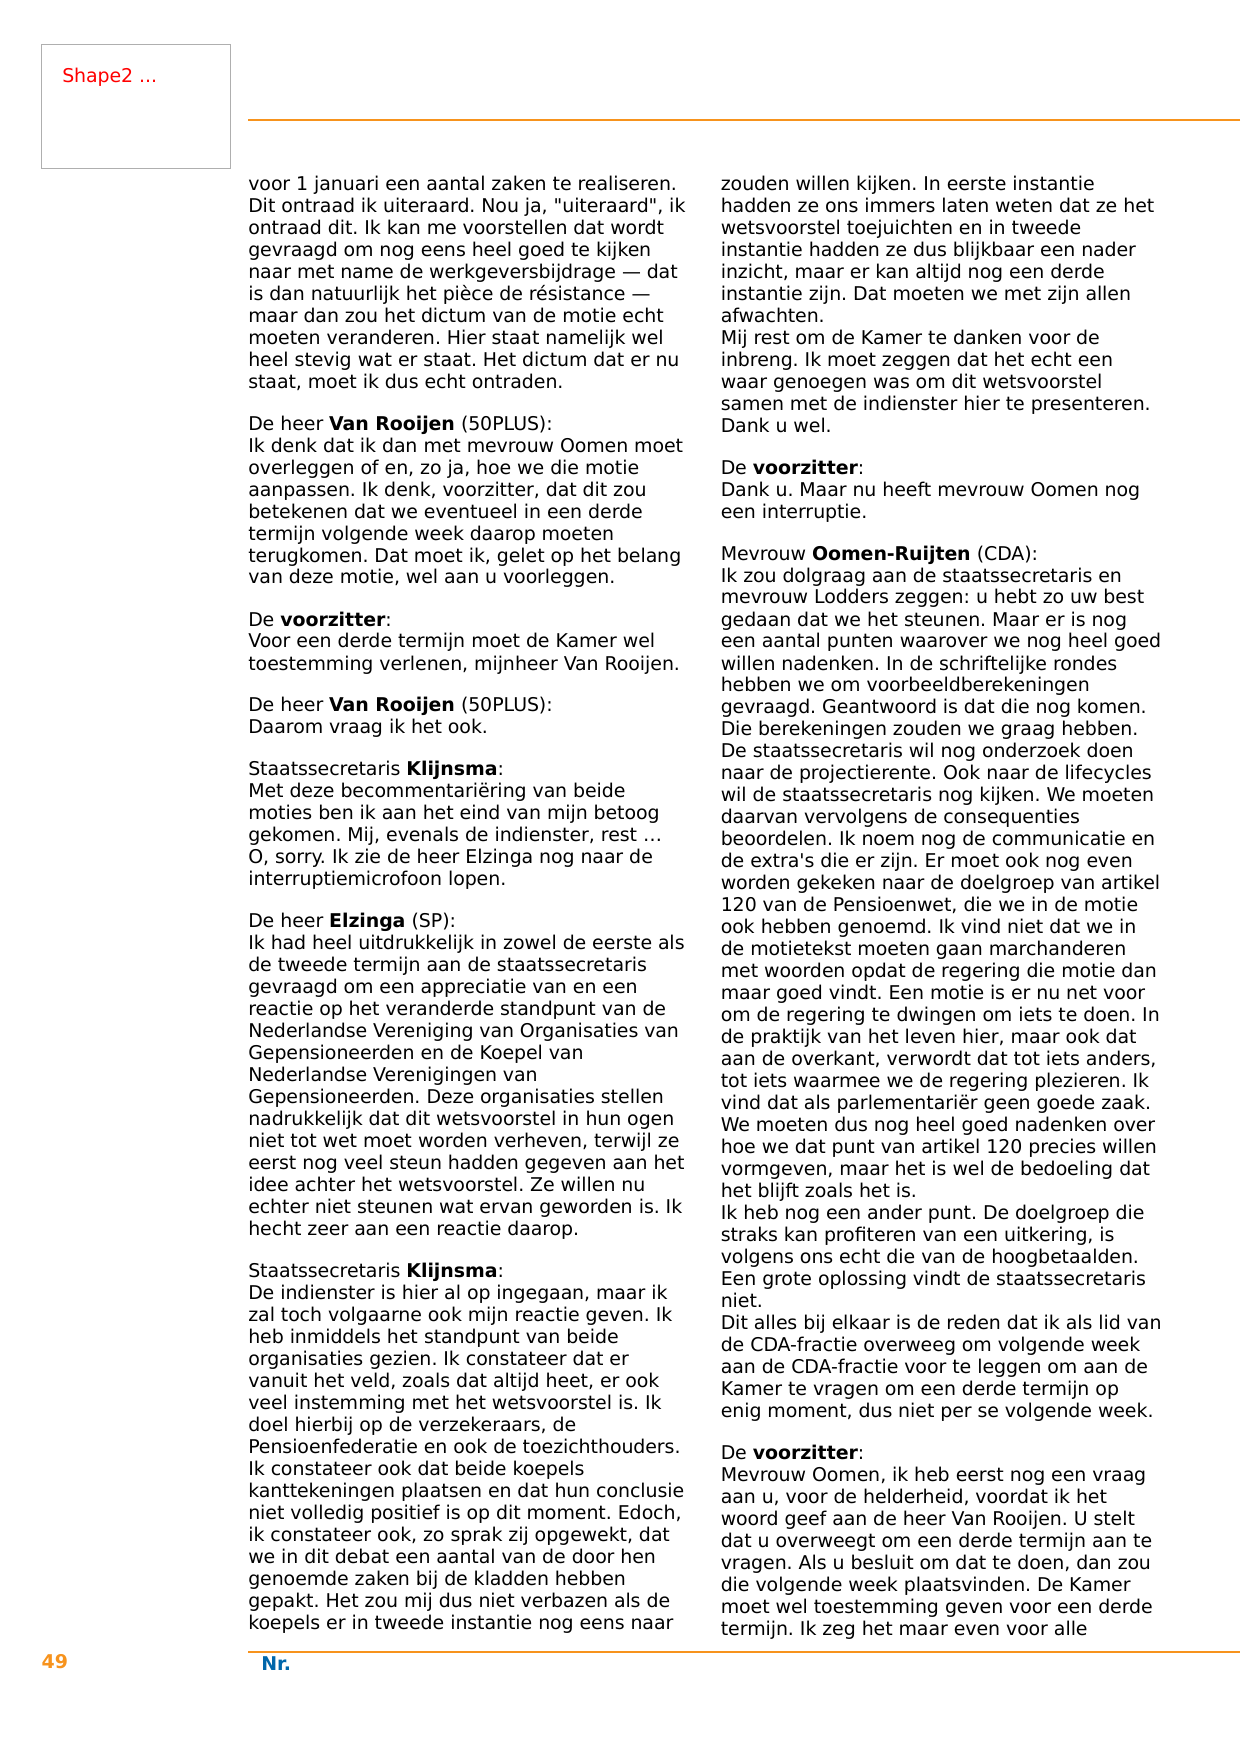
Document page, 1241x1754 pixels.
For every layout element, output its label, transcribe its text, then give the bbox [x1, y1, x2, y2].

text Ik zou dolgraag aan de staatssecretaris en mevrouw Lodders zeggen: u hebt zo uw best gedaan dat we het steunen. Maar er is nog een aantal punten waarover we nog heel goed willen nadenken. In de schriftelijke rondes hebben we om voorbeeldberekeningen gevraagd. Geantwoord is dat die nog komen. Die berekeningen zouden we graag hebben. De staatssecretaris wil nog onderzoek doen naar de projectierente. Ook naar de lifecycles wil de staatssecretaris nog kijken. We moeten daarvan vervolgens de consequenties beoordelen. Ik noem nog de communicatie en de extra's die er zijn. Er moet ook nog even worden gekeken naar de doelgroep van artikel 120 van de Pensioenwet, die we in de motie ook hebben genoemd. Ik vind niet dat we in de motietekst moeten gaan marchanderen met woorden opdat de regering die motie dan maar goed vindt. Een motie is er nu net voor om de regering te dwingen om iets te doen. In de praktijk van het leven hier, maar ook dat aan de overkant, verwordt dat tot iets anders, tot iets waarmee we de regering plezieren. Ik vind dat als parlementariër geen goede zaak. We moeten dus nog heel goed nadenken over hoe we dat punt van artikel 120 precies willen vormgeven, maar het is wel de bedoeling dat het blijft zoals het is. [721, 564, 1163, 1202]
text Voor een derde termijn moet de Kamer wel toestemming verlenen, mijnheer Van Rooijen. [248, 630, 691, 674]
text Mevrouw Oomen-Ruijten (CDA): [721, 542, 1163, 564]
text De heer Van Rooijen (50PLUS): [248, 694, 691, 716]
text Staatssecretaris Klijnsma: [248, 1260, 691, 1282]
text De voorzitter: [721, 1442, 1163, 1464]
text Mevrouw Oomen, ik heb eerst nog een vraag aan u, voor de helderheid, voordat ik het woord geef aan de heer Van Rooijen. U stelt dat u overweegt om een derde termijn aan te vragen. Als u besluit om dat te doen, dan zou die volgende week plaatsvinden. De Kamer moet wel toestemming geven voor een derde termijn. Ik zeg het maar even voor alle [721, 1464, 1163, 1639]
text Dit alles bij elkaar is de reden dat ik als lid van de CDA-fractie overweeg om volgende week aan de CDA-fractie voor te leggen om aan de Kamer te vragen om een derde termijn op enig moment, dus niet per se volgende week. [721, 1312, 1163, 1422]
text Daarom vraag ik het ook. [248, 716, 691, 738]
text Staatssecretaris Klijnsma: [248, 758, 691, 780]
text De heer Elzinga (SP): [248, 910, 691, 932]
text Met deze becommentariëring van beide moties ben ik aan het eind van mijn betoog gekomen. Mij, evenals de indienster, rest … [248, 780, 691, 846]
text De heer Van Rooijen (50PLUS): [248, 413, 691, 434]
text Ik denk dat ik dan met mevrouw Oomen moet overleggen of en, zo ja, hoe we die motie aanpassen. Ik denk, voorzitter, dat dit zou betekenen dat we eventueel in een derde termijn volgende week daarop moeten terugkomen. Dat moet ik, gelet op het belang van deze motie, wel aan u voorleggen. [248, 434, 691, 588]
text De voorzitter: [721, 457, 1163, 478]
text Mij rest om de Kamer te danken voor de inbreng. Ik moet zeggen dat het echt een waar genoegen was om dit wetsvoorstel samen met de indienster hier te presenteren. Dank u wel. [721, 327, 1163, 437]
text Dank u. Maar nu heeft mevrouw Oomen nog een interruptie. [721, 478, 1163, 522]
text Ik had heel uitdrukkelijk in zowel de eerste als de tweede termijn aan de staatssecretaris gevraagd om een appreciatie van en een reactie op het veranderde standpunt van de Nederlandse Vereniging van Organisaties van Gepensioneerden en de Koepel van Nederlandse Verenigingen van Gepensioneerden. Deze organisaties stellen nadrukkelijk dat dit wetsvoorstel in hun ogen niet tot wet moet worden verheven, terwijl ze eerst nog veel steun hadden gegeven aan het idee achter het wetsvoorstel. Ze willen nu echter niet steunen wat ervan geworden is. Ik hecht zeer aan een reactie daarop. [248, 932, 691, 1240]
text Ik heb nog een ander punt. De doelgroep die straks kan profiteren van een uitkering, is volgens ons echt die van de hoogbetaalden. Een grote oplossing vindt de staatssecretaris niet. [721, 1202, 1163, 1312]
text O, sorry. Ik zie de heer Elzinga nog naar de interruptiemicrofoon lopen. [248, 846, 691, 890]
text De indienster is hier al op ingegaan, maar ik zal toch volgaarne ook mijn reactie geven. Ik heb inmiddels het standpunt van beide organisaties gezien. Ik constateer dat er vanuit het veld, zoals dat altijd heet, er ook veel instemming met het wetsvoorstel is. Ik doel hierbij op de verzekeraars, de Pensioenfederatie en ook de toezichthouders. Ik constateer ook dat beide koepels kanttekeningen plaatsen en dat hun conclusie niet volledig positief is op dit moment. Edoch, ik constateer ook, zo sprak zij opgewekt, dat we in dit debat een aantal van de door hen genoemde zaken bij de kladden hebben gepakt. Het zou mij dus niet verbazen als de koepels er in tweede instantie nog eens naar [248, 1282, 691, 1633]
text voor 1 januari een aantal zaken te realiseren. Dit ontraad ik uiteraard. Nou ja, "uiteraard", ik ontraad dit. Ik kan me voorstellen dat wordt gevraagd om nog eens heel goed te kijken naar met name de werkgeversbijdrage — dat is dan natuurlijk het pièce de résistance — maar dan zou het dictum van de motie echt moeten veranderen. Hier staat namelijk wel heel stevig wat er staat. Het dictum dat er nu staat, moet ik dus echt ontraden. [248, 173, 691, 393]
text De voorzitter: [248, 608, 691, 630]
text zouden willen kijken. In eerste instantie hadden ze ons immers laten weten dat ze het wetsvoorstel toejuichten en in tweede instantie hadden ze dus blijkbaar een nader inzicht, maar er kan altijd nog een derde instantie zijn. Dat moeten we met zijn allen afwachten. [721, 173, 1163, 327]
